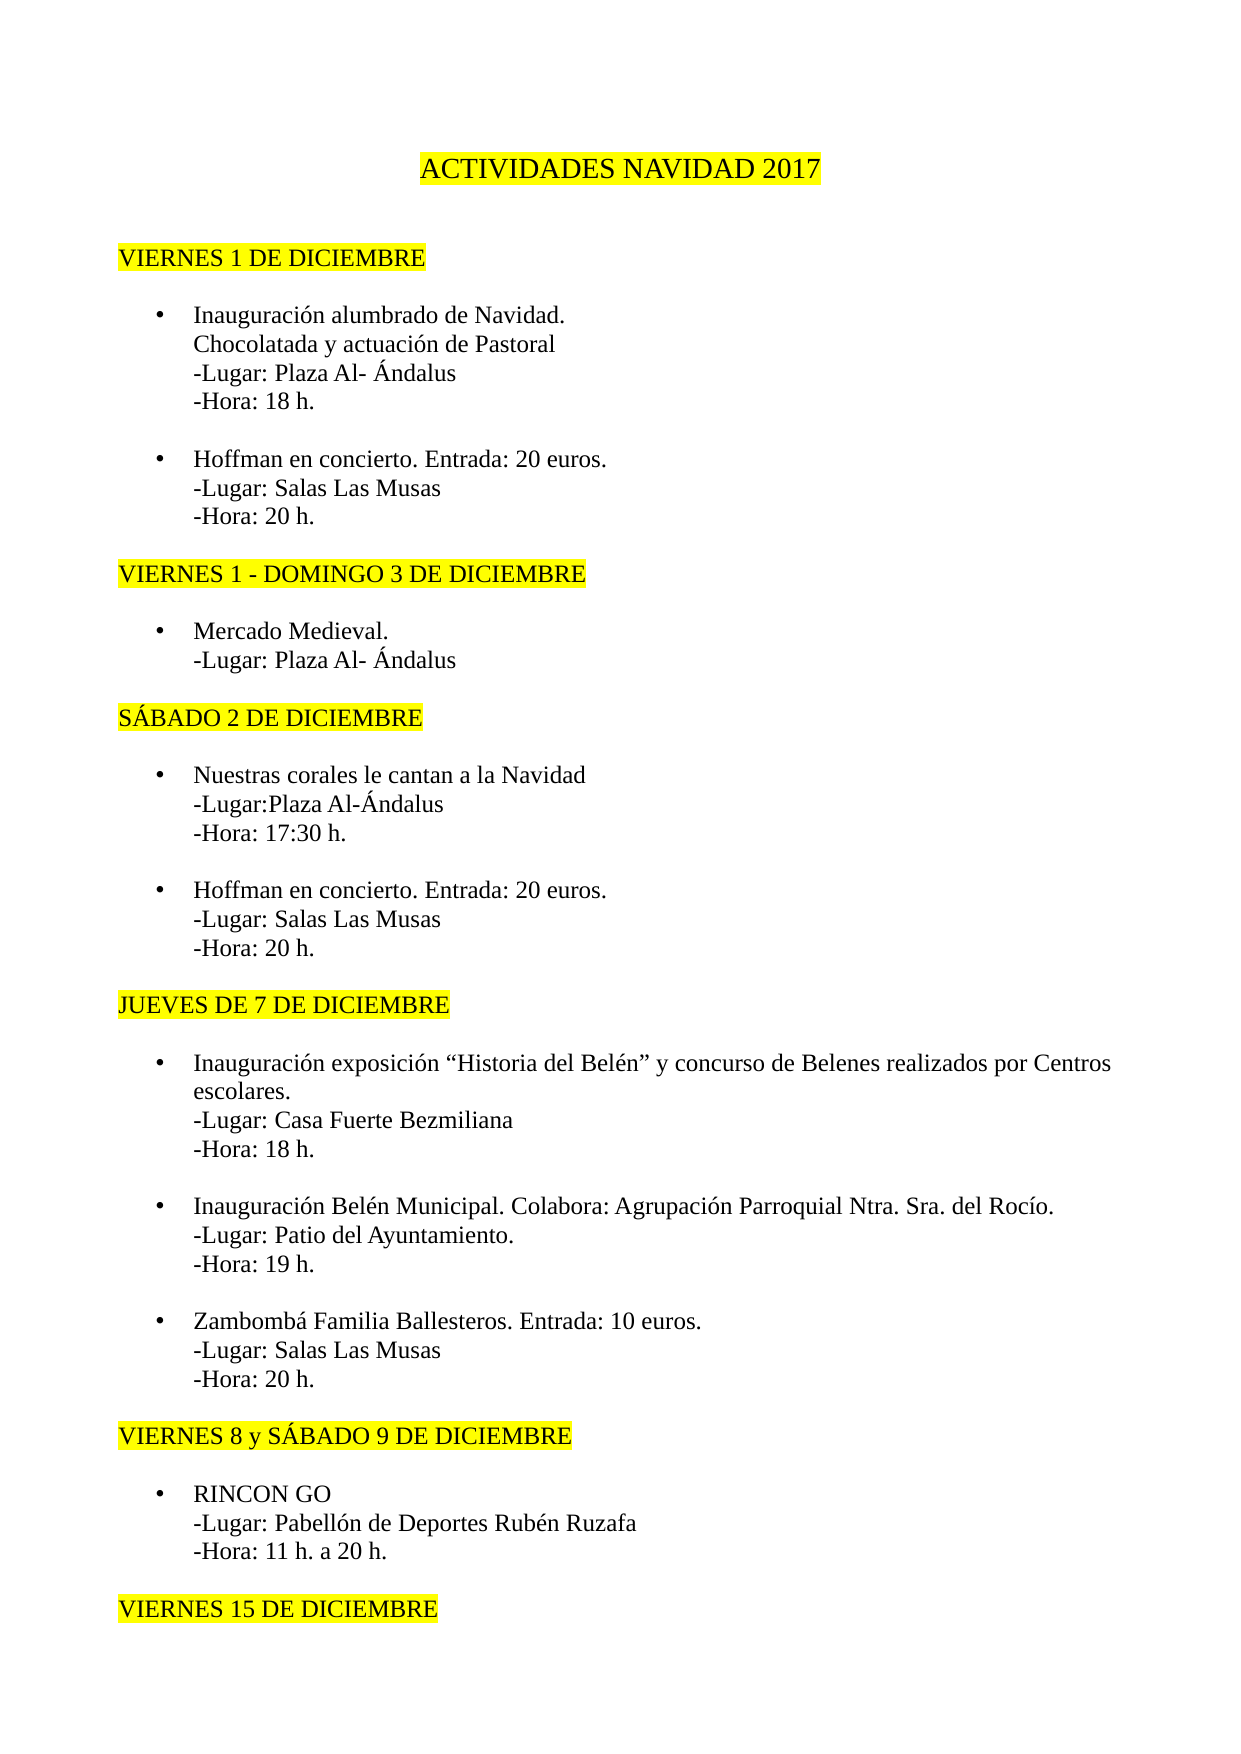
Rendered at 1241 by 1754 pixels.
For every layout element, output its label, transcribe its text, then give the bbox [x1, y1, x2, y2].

text VIERNES 1 - DOMINGO 3 DE DICIEMBRE [118, 559, 1122, 588]
list -Hora: 11 h. a 20 h. [156, 1536, 1122, 1565]
list Inauguración exposición “Historia del Belén” y concurso de Belenes realizados por Centros escolares. [156, 1048, 1122, 1105]
list -Hora: 20 h. [156, 933, 1122, 961]
list Hoffman en concierto. Entrada: 20 euros. [156, 444, 1122, 473]
list -Lugar: Casa Fuerte Bezmiliana [156, 1105, 1122, 1134]
list -Lugar: Salas Las Musas [156, 904, 1122, 933]
list Mercado Medieval. [156, 616, 1122, 645]
text JUEVES DE 7 DE DICIEMBRE [118, 990, 1122, 1019]
list Inauguración alumbrado de Navidad. [156, 300, 1122, 329]
list -Hora: 19 h. [156, 1249, 1122, 1278]
list -Hora: 17:30 h. [156, 818, 1122, 846]
text VIERNES 15 DE DICIEMBRE [118, 1594, 1122, 1623]
list -Hora: 20 h. [156, 501, 1122, 530]
list Hoffman en concierto. Entrada: 20 euros. [156, 875, 1122, 904]
text ACTIVIDADES NAVIDAD 2017 [118, 152, 1122, 185]
list -Lugar: Plaza Al- Ándalus [156, 645, 1122, 674]
list RINCON GO [156, 1479, 1122, 1508]
list -Lugar: Patio del Ayuntamiento. [156, 1220, 1122, 1249]
list -Lugar: Salas Las Musas [156, 1335, 1122, 1364]
list Nuestras corales le cantan a la Navidad [156, 760, 1122, 789]
list Zambombá Familia Ballesteros. Entrada: 10 euros. [156, 1306, 1122, 1335]
text VIERNES 1 DE DICIEMBRE [118, 243, 1122, 271]
list Chocolatada y actuación de Pastoral [156, 329, 1122, 358]
list -Lugar: Salas Las Musas [156, 473, 1122, 501]
list Inauguración Belén Municipal. Colabora: Agrupación Parroquial Ntra. Sra. del Rocío. [156, 1191, 1122, 1220]
list -Lugar: Plaza Al- Ándalus [156, 358, 1122, 386]
list -Hora: 20 h. [156, 1364, 1122, 1393]
text VIERNES 8 y SÁBADO 9 DE DICIEMBRE [118, 1421, 1122, 1450]
text SÁBADO 2 DE DICIEMBRE [118, 703, 1122, 731]
list -Hora: 18 h. [156, 1134, 1122, 1163]
list -Lugar: Pabellón de Deportes Rubén Ruzafa [156, 1508, 1122, 1536]
list -Hora: 18 h. [156, 386, 1122, 415]
list -Lugar:Plaza Al-Ándalus [156, 789, 1122, 818]
